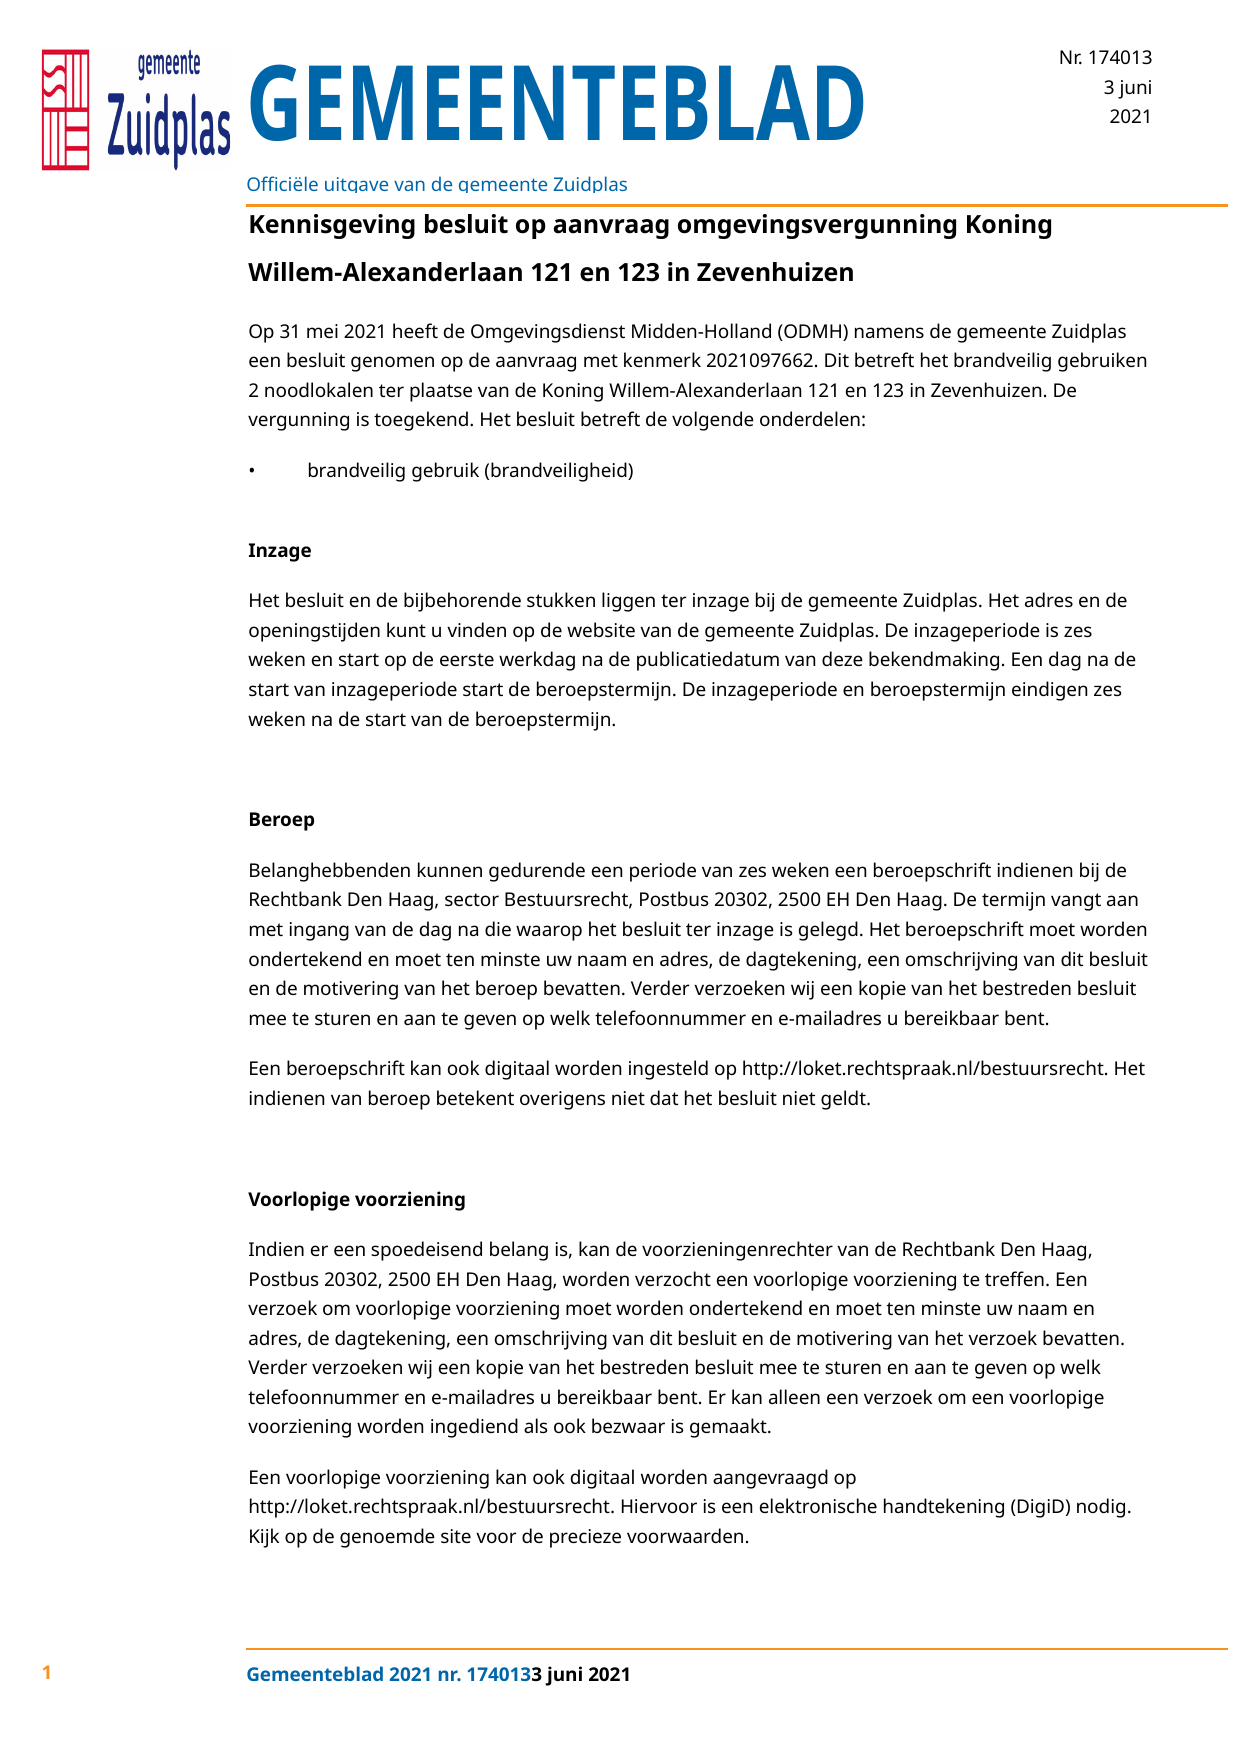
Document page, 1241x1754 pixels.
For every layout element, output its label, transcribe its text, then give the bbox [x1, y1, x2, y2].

text Op 31 mei 2021 heeft de Omgevingsdienst Midden-Holland (ODMH) namens de gemeente Zuidplas een besluit genomen op de aanvraag met kenmerk 2021097662. Dit betreft het brandveilig gebruiken 2 noodlokalen ter plaatse van de Koning Willem-Alexanderlaan 121 en 123 in Zevenhuizen. De vergunning is toegekend. Het besluit betreft de volgende onderdelen: [248, 318, 1152, 432]
text Een voorlopige voorziening kan ook digitaal worden aangevraagd op http://loket.rechtspraak.nl/bestuursrecht. Hiervoor is een elektronische handtekening (DigiD) nodig. Kijk op de genoemde site voor de precieze voorwaarden. [248, 1464, 1152, 1549]
list brandveilig gebruik (brandveiligheid) [248, 457, 1152, 483]
text Inzage [248, 537, 1152, 563]
text Belanghebbenden kunnen gedurende een periode van zes weken een beroepschrift indienen bij de Rechtbank Den Haag, sector Bestuursrecht, Postbus 20302, 2500 EH Den Haag. De termijn vangt aan met ingang van de dag na die waarop het besluit ter inzage is gelegd. Het beroepschrift moet worden ondertekend en moet ten minste uw naam en adres, de dagtekening, een omschrijving van dit besluit en de motivering van het beroep bevatten. Verder verzoeken wij een kopie van het bestreden besluit mee te sturen en aan te geven op welk telefoonnummer en e-mailadres u bereikbaar bent. [248, 857, 1152, 1031]
text Het besluit en de bijbehorende stukken liggen ter inzage bij de gemeente Zuidplas. Het adres en de openingstijden kunt u vinden op de website van de gemeente Zuidplas. De inzageperiode is zes weken en start op de eerste werkdag na de publicatiedatum van deze bekendmaking. Een dag na de start van inzageperiode start de beroepstermijn. De inzageperiode en beroepstermijn eindigen zes weken na de start van de beroepstermijn. [248, 587, 1152, 732]
text Beroep [248, 807, 1152, 832]
text Voorlopige voorziening [248, 1186, 1152, 1212]
text Een beroepschrift kan ook digitaal worden ingesteld op http://loket.rechtspraak.nl/bestuursrecht. Het indienen van beroep betekent overigens niet dat het besluit niet geldt. [248, 1055, 1152, 1111]
text Indien er een spoedeisend belang is, kan de voorzieningenrechter van de Rechtbank Den Haag, Postbus 20302, 2500 EH Den Haag, worden verzocht een voorlopige voorziening te treffen. Een verzoek om voorlopige voorziening moet worden ondertekend en moet ten minste uw naam en adres, de dagtekening, een omschrijving van dit besluit en de motivering van het verzoek bevatten. Verder verzoeken wij een kopie van het bestreden besluit mee te sturen en aan te geven op welk telefoonnummer en e-mailadres u bereikbaar bent. Er kan alleen een verzoek om een voorlopige voorziening worden ingediend als ook bezwaar is gemaakt. [248, 1236, 1152, 1439]
text Kennisgeving besluit op aanvraag omgevingsvergunning Koning Willem-Alexanderlaan 121 en 123 in Zevenhuizen [248, 207, 1152, 288]
picture [41, 47, 231, 172]
